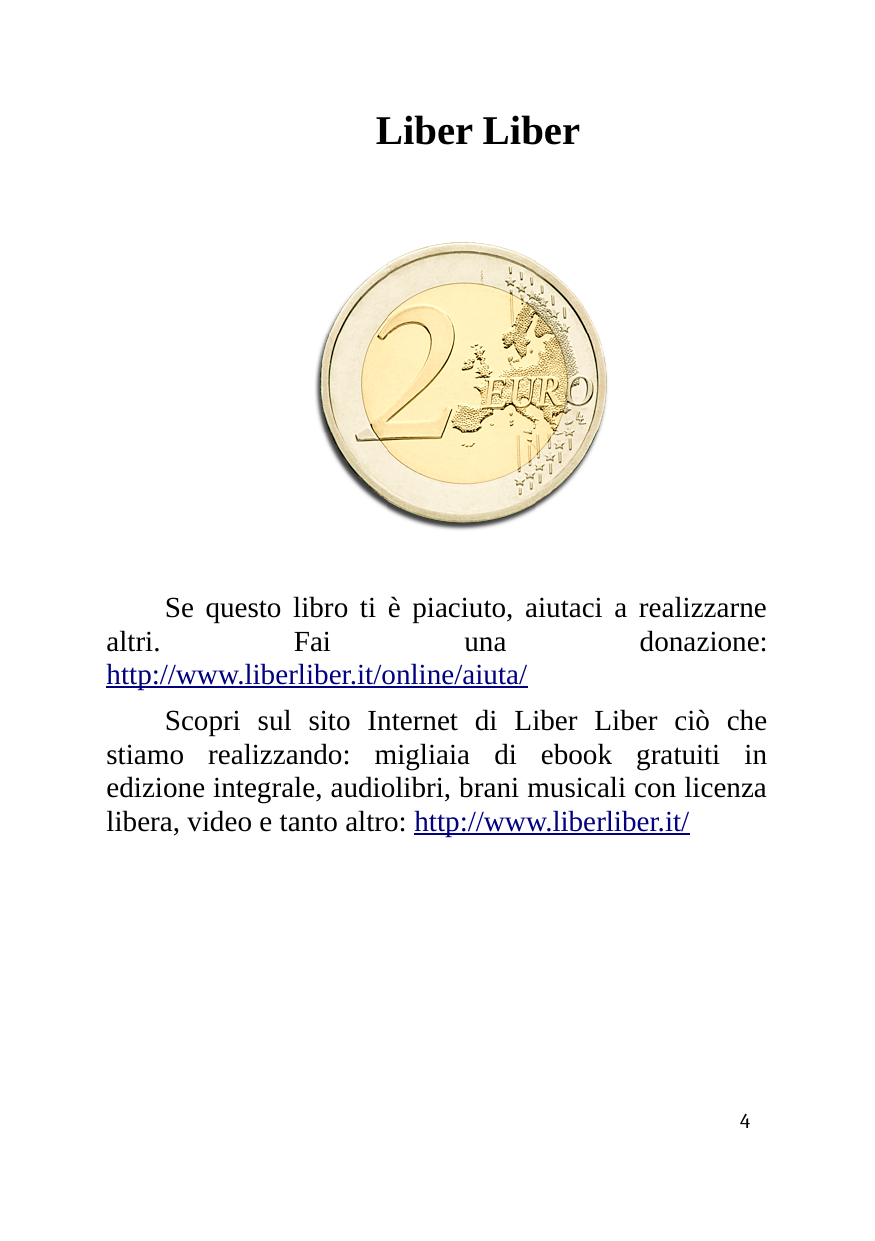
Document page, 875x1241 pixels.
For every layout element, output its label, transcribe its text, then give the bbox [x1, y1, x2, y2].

picture [314, 236, 610, 532]
subtitle Liber Liber [106, 106, 768, 153]
text Se questo libro ti è piaciuto, aiutaci a realizzarne altri. Fai una donazione: http://www.liberliber.it/online/aiuta/ [106, 590, 768, 691]
text Scopri sul sito Internet di Liber Liber ciò che stiamo realizzando: migliaia di ebook gratuiti in edizione integrale, audiolibri, brani musicali con licenza libera, video e tanto altro: http://www.liberliber.it/ [106, 703, 768, 837]
